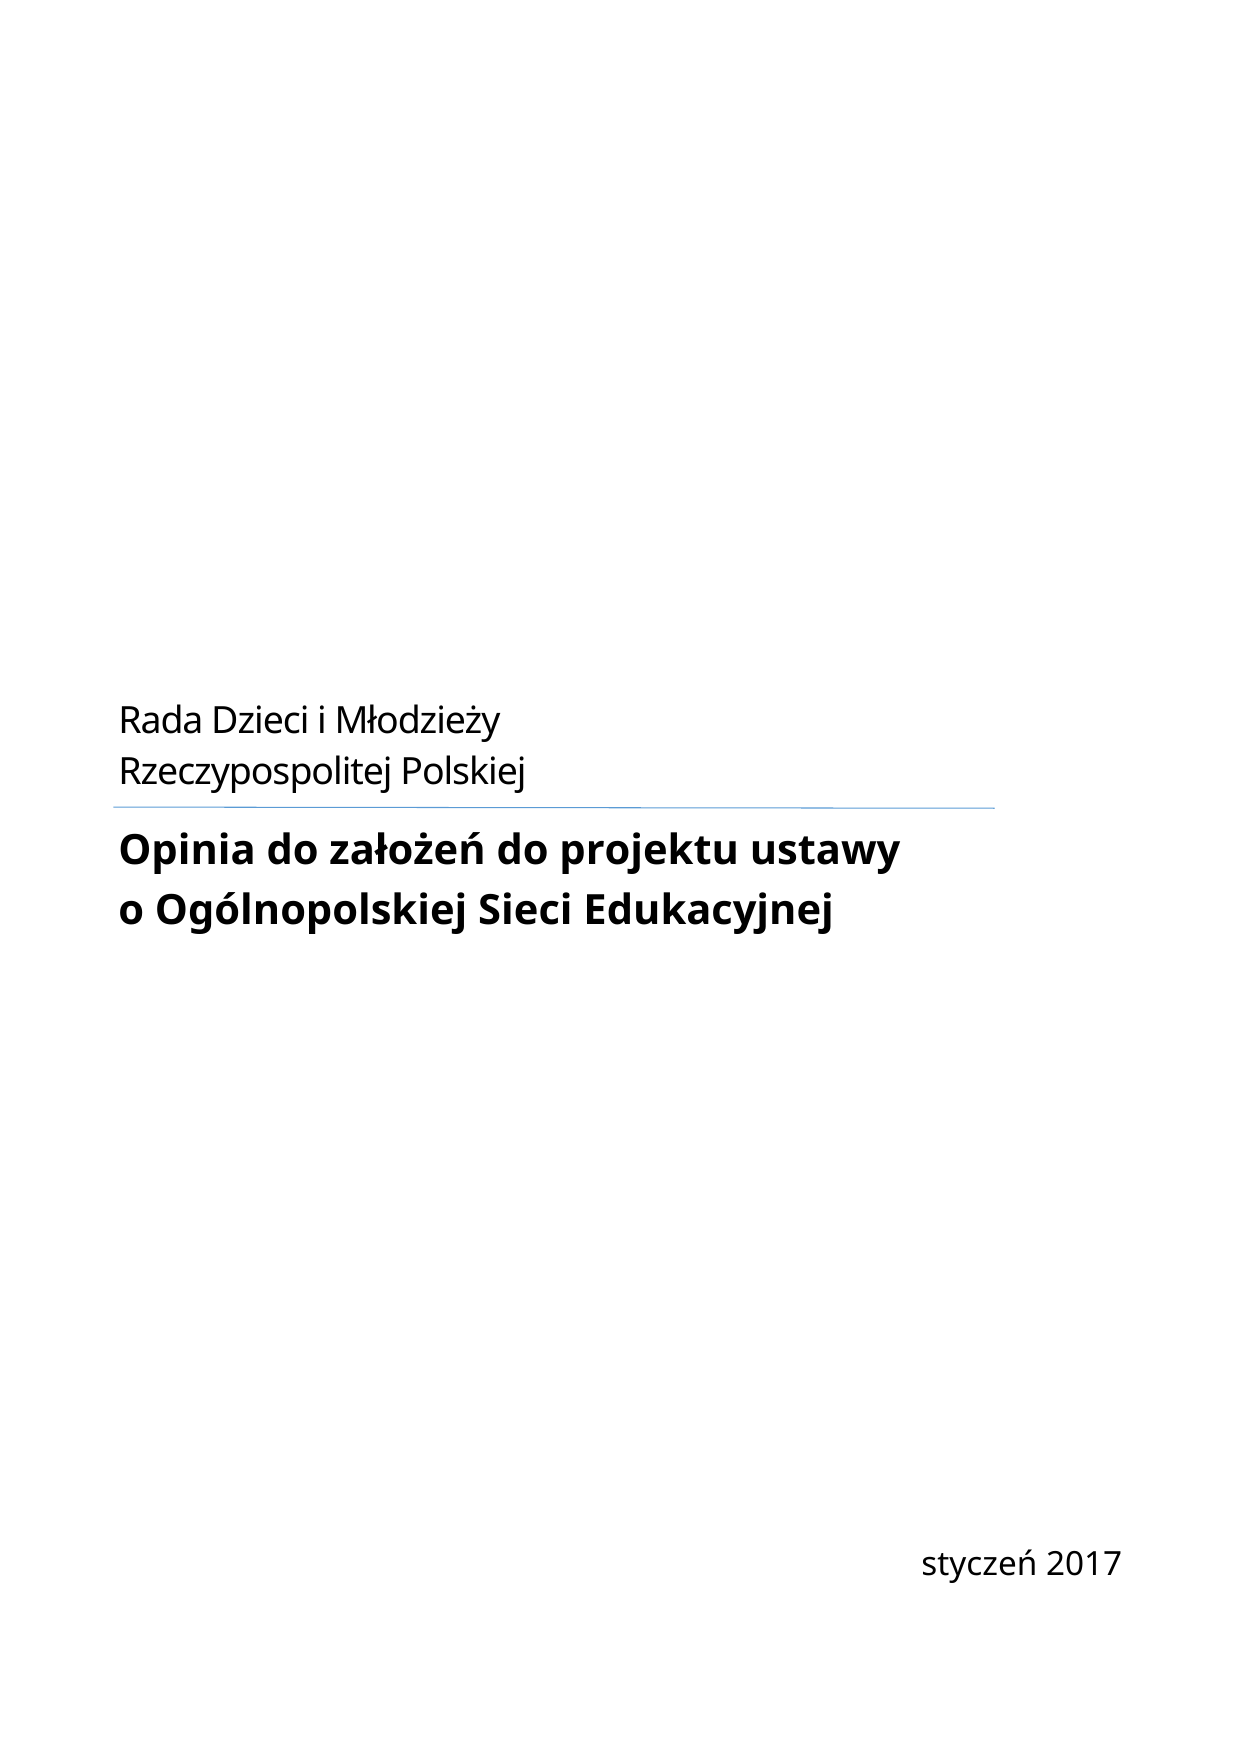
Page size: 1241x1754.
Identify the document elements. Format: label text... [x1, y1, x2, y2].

text styczeń 2017 [118, 1539, 1122, 1585]
subtitle Opinia do założeń do projektu ustawy o Ogólnopolskiej Sieci Edukacyjnej [118, 820, 1122, 937]
text Rada Dzieci i Młodzieży Rzeczypospolitej Polskiej [118, 693, 1122, 795]
